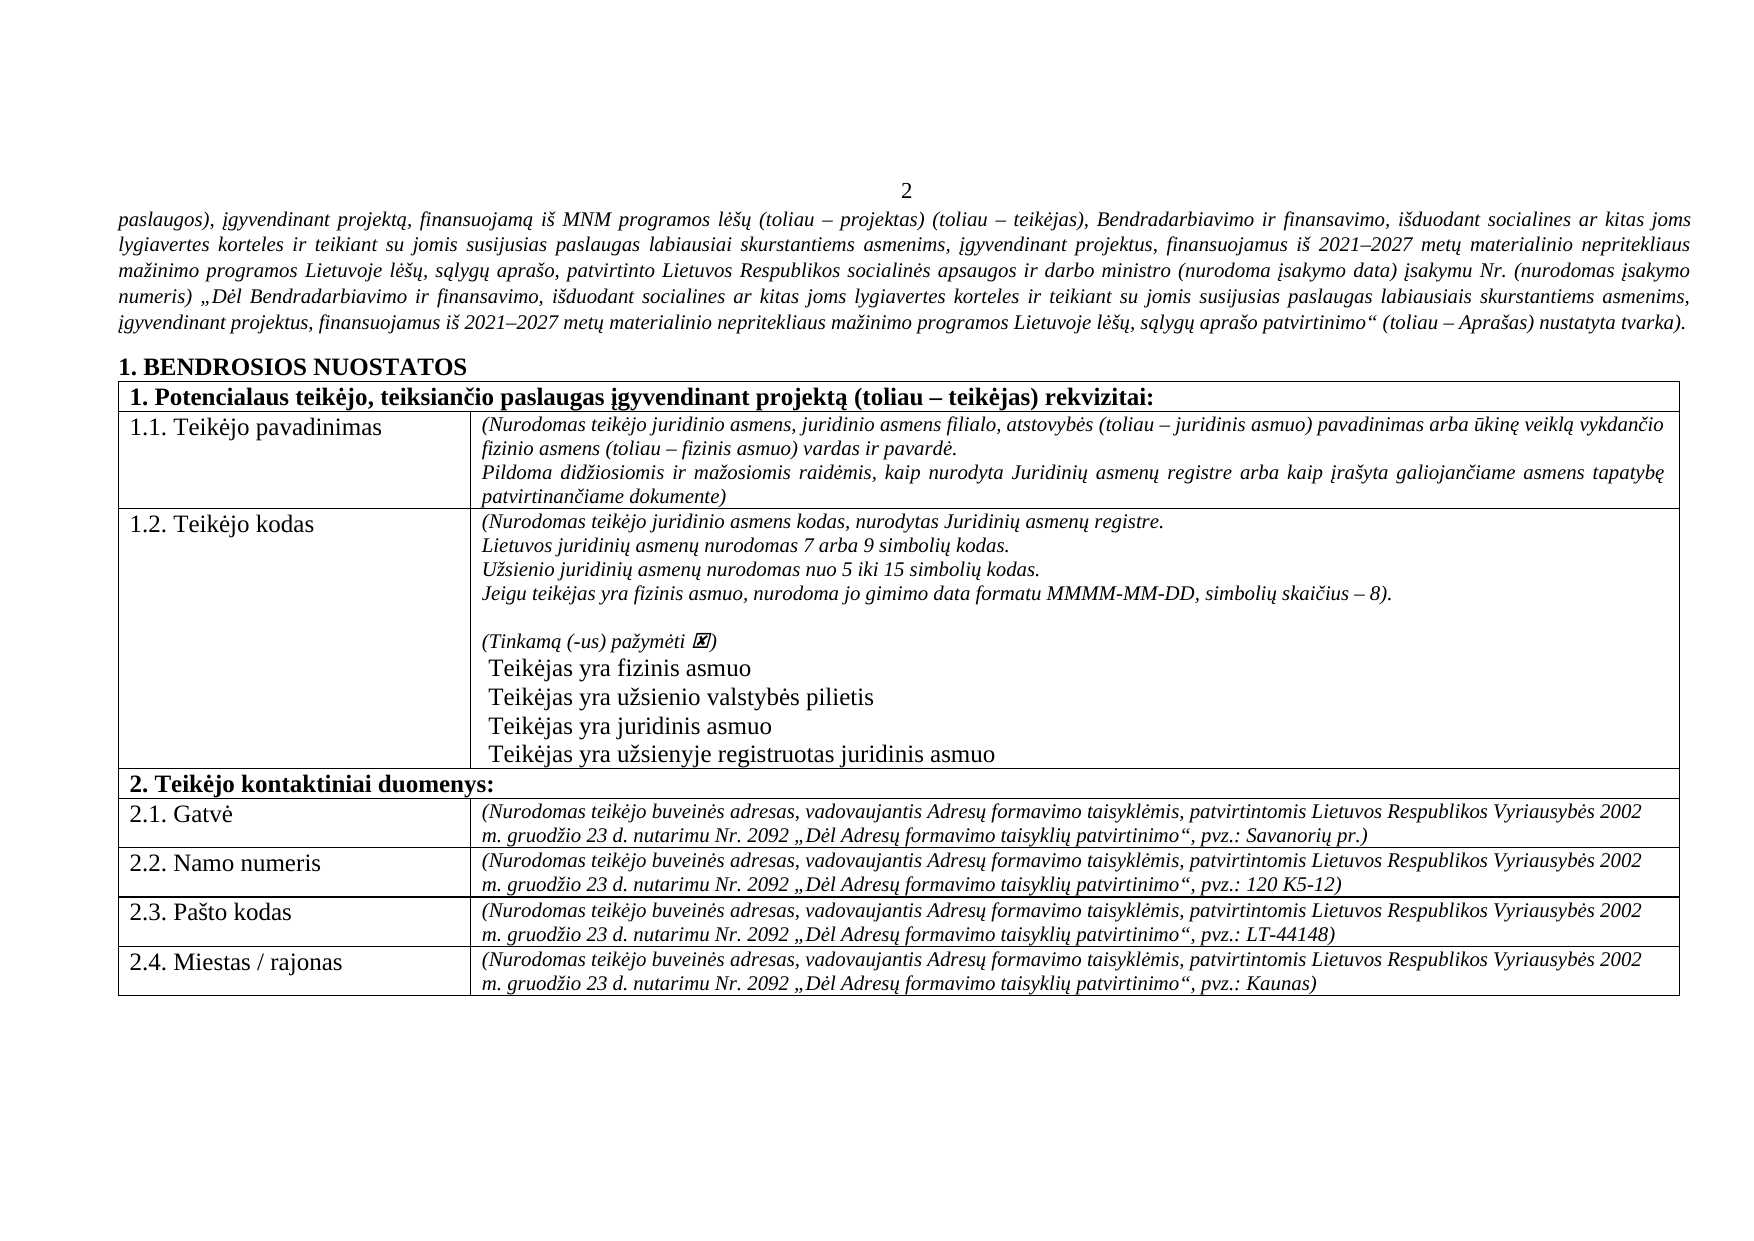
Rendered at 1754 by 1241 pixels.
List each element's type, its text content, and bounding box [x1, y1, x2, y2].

table_cell (Nurodomas teikėjo buveinės adresas, vadovaujantis Adresų formavimo taisyklėmis, patvirtintomis Lietuvos Respublikos Vyriausybės 2002 m. gruodžio 23 d. nutarimu Nr. 2092 „Dėl Adresų formavimo taisyklių patvirtinimo“, pvz.: LT-44148) [471, 898, 1679, 946]
table_cell 1.1. Teikėjo pavadinimas [119, 412, 470, 508]
table_cell (Nurodomas teikėjo juridinio asmens, juridinio asmens filialo, atstovybės (toliau – juridinis asmuo) pavadinimas arba ūkinę veiklą vykdančio fizinio asmens (toliau – fizinis asmuo) vardas ir pavardė. Pildoma didžiosiomis ir mažosiomis raidėmis, kaip nurodyta Juridinių asmenų registre arba kaip įrašyta galiojančiame asmens tapatybę patvirtinančiame dokumente) [471, 412, 1679, 508]
table_cell 2.1. Gatvė [119, 799, 470, 847]
table_cell (Nurodomas teikėjo juridinio asmens kodas, nurodytas Juridinių asmenų registre. Lietuvos juridinių asmenų nurodomas 7 arba 9 simbolių kodas. Užsienio juridinių asmenų nurodomas nuo 5 iki 15 simbolių kodas. Jeigu teikėjas yra fizinis asmuo, nurodoma jo gimimo data formatu MMMM-MM-DD, simbolių skaičius – 8). (Tinkamą (-us) pažymėti ) Teikėjas yra fizinis asmuo Teikėjas yra užsienio valstybės pilietis Teikėjas yra juridinis asmuo Teikėjas yra užsienyje registruotas juridinis asmuo [471, 509, 1679, 768]
table_cell 2.4. Miestas / rajonas [119, 947, 470, 995]
text paslaugos), įgyvendinant projektą, finansuojamą iš MNM programos lėšų (toliau – projektas) (toliau – teikėjas), Bendradarbiavimo ir finansavimo, išduodant socialines ar kitas joms lygiavertes korteles ir teikiant su jomis susijusias paslaugas labiausiai skurstantiems asmenims, įgyvendinant projektus, finansuojamus iš 2021–2027 metų materialinio nepritekliaus mažinimo programos Lietuvoje lėšų, sąlygų aprašo, patvirtinto Lietuvos Respublikos socialinės apsaugos ir darbo ministro (nurodoma įsakymo data) įsakymu Nr. (nurodomas įsakymo numeris) „Dėl Bendradarbiavimo ir finansavimo, išduodant socialines ar kitas joms lygiavertes korteles ir teikiant su jomis susijusias paslaugas labiausiais skurstantiems asmenims, įgyvendinant projektus, finansuojamus iš 2021–2027 metų materialinio nepritekliaus mažinimo programos Lietuvoje lėšų, sąlygų aprašo patvirtinimo“ (toliau – Aprašas) nustatyta tvarka). [118, 207, 1695, 334]
text 1. BENDROSIOS NUOSTATOS [118, 352, 1695, 381]
table_header 1. Potencialaus teikėjo, teiksiančio paslaugas įgyvendinant projektą (toliau – teikėjas) rekvizitai: [119, 382, 1679, 411]
table_cell 2.3. Pašto kodas [119, 898, 470, 946]
table_cell 2. Teikėjo kontaktiniai duomenys: [119, 769, 1679, 798]
table_cell (Nurodomas teikėjo buveinės adresas, vadovaujantis Adresų formavimo taisyklėmis, patvirtintomis Lietuvos Respublikos Vyriausybės 2002 m. gruodžio 23 d. nutarimu Nr. 2092 „Dėl Adresų formavimo taisyklių patvirtinimo“, pvz.: Savanorių pr.) [471, 799, 1679, 847]
table_cell (Nurodomas teikėjo buveinės adresas, vadovaujantis Adresų formavimo taisyklėmis, patvirtintomis Lietuvos Respublikos Vyriausybės 2002 m. gruodžio 23 d. nutarimu Nr. 2092 „Dėl Adresų formavimo taisyklių patvirtinimo“, pvz.: 120 K5-12) [471, 848, 1679, 896]
table_cell (Nurodomas teikėjo buveinės adresas, vadovaujantis Adresų formavimo taisyklėmis, patvirtintomis Lietuvos Respublikos Vyriausybės 2002 m. gruodžio 23 d. nutarimu Nr. 2092 „Dėl Adresų formavimo taisyklių patvirtinimo“, pvz.: Kaunas) [471, 947, 1679, 995]
table_cell 2.2. Namo numeris [119, 848, 470, 896]
table_cell 1.2. Teikėjo kodas [119, 509, 470, 768]
